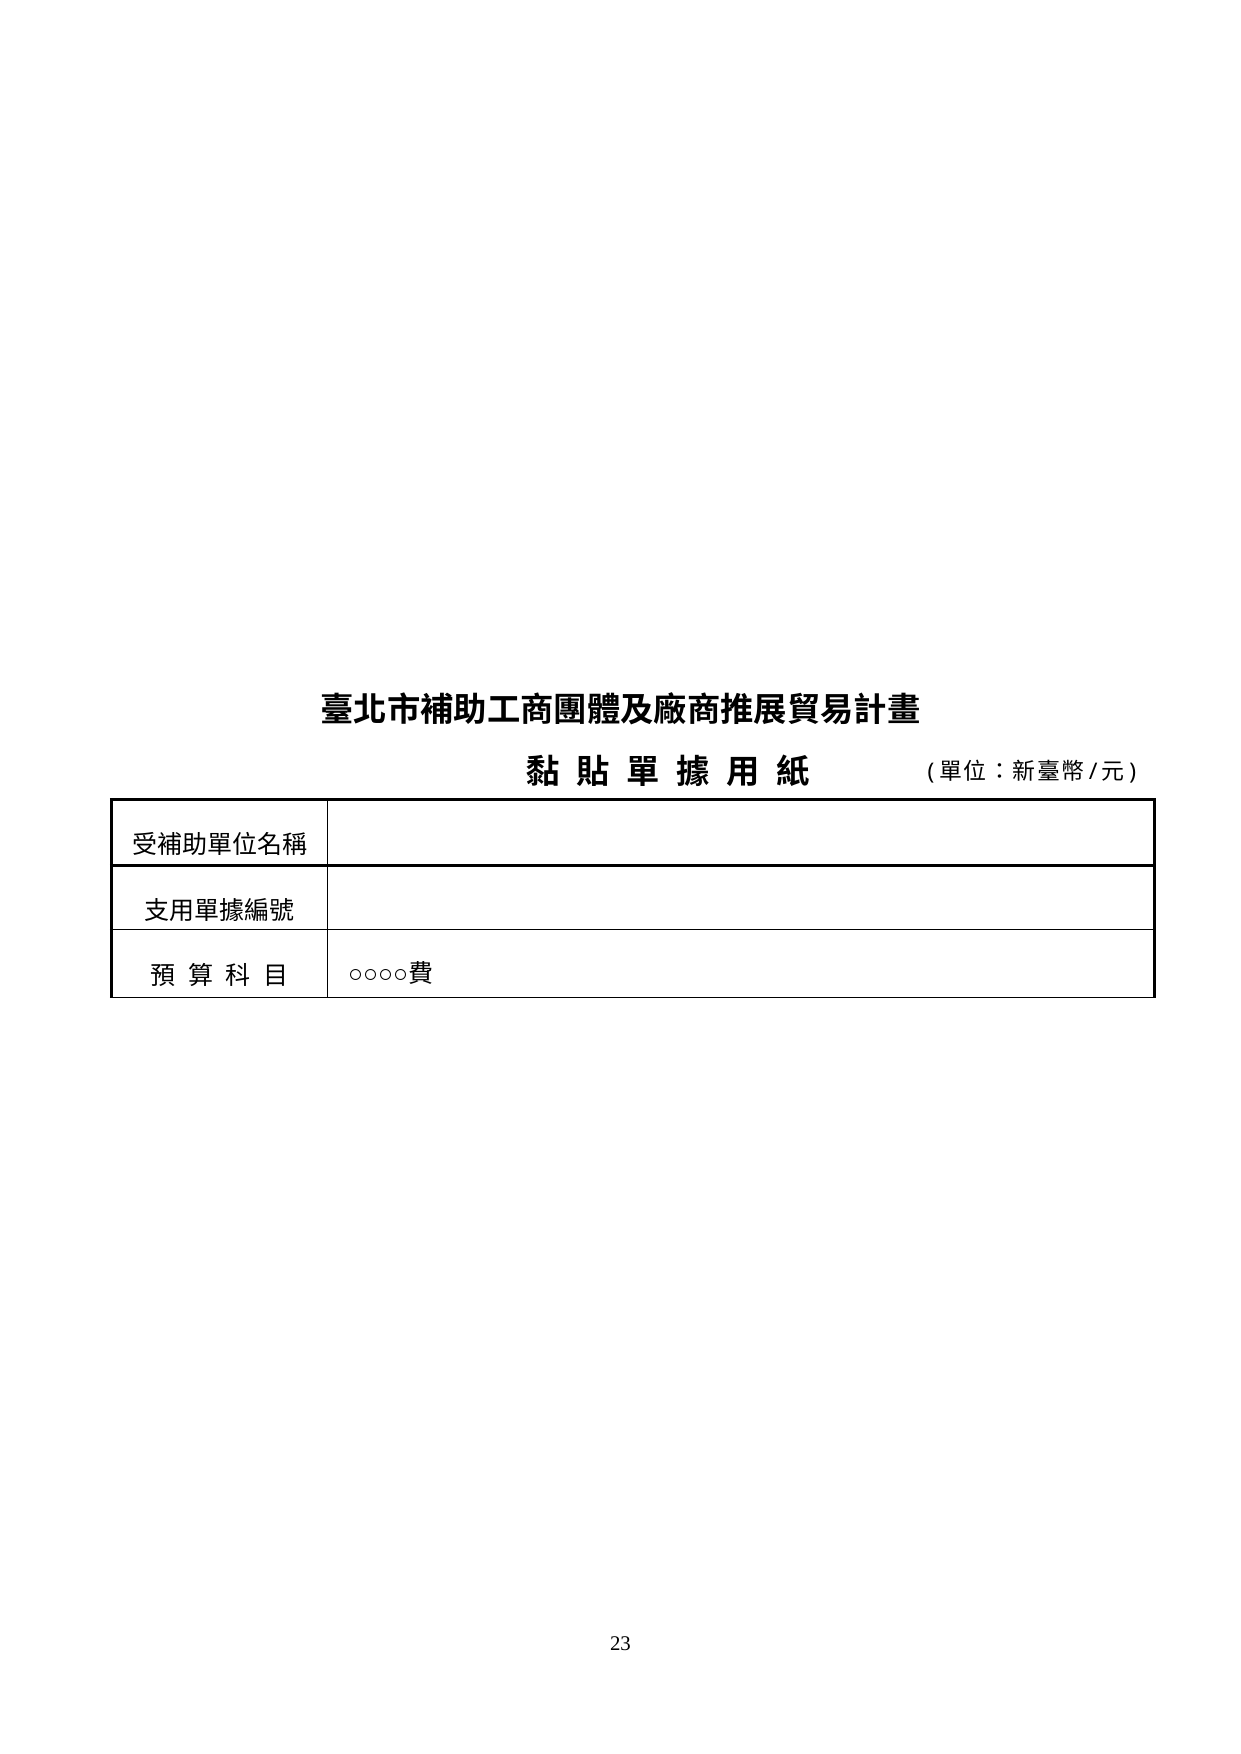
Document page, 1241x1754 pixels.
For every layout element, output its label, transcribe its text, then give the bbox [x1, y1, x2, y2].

table_cell 受補助單位名稱 [113, 801, 327, 864]
table_cell ○○○○費 [328, 930, 1153, 997]
text 臺北市補助工商團體及廠商推展貿易計畫 [100, 665, 1140, 728]
table_cell [328, 867, 1153, 929]
table_header (單位：新臺幣/元) [874, 728, 1154, 798]
table_header 黏貼單據用紙 [111, 728, 873, 798]
table_cell 支用單據編號 [113, 867, 327, 929]
table_cell 預 算 科 目 [113, 930, 327, 997]
table_cell [328, 801, 1153, 864]
